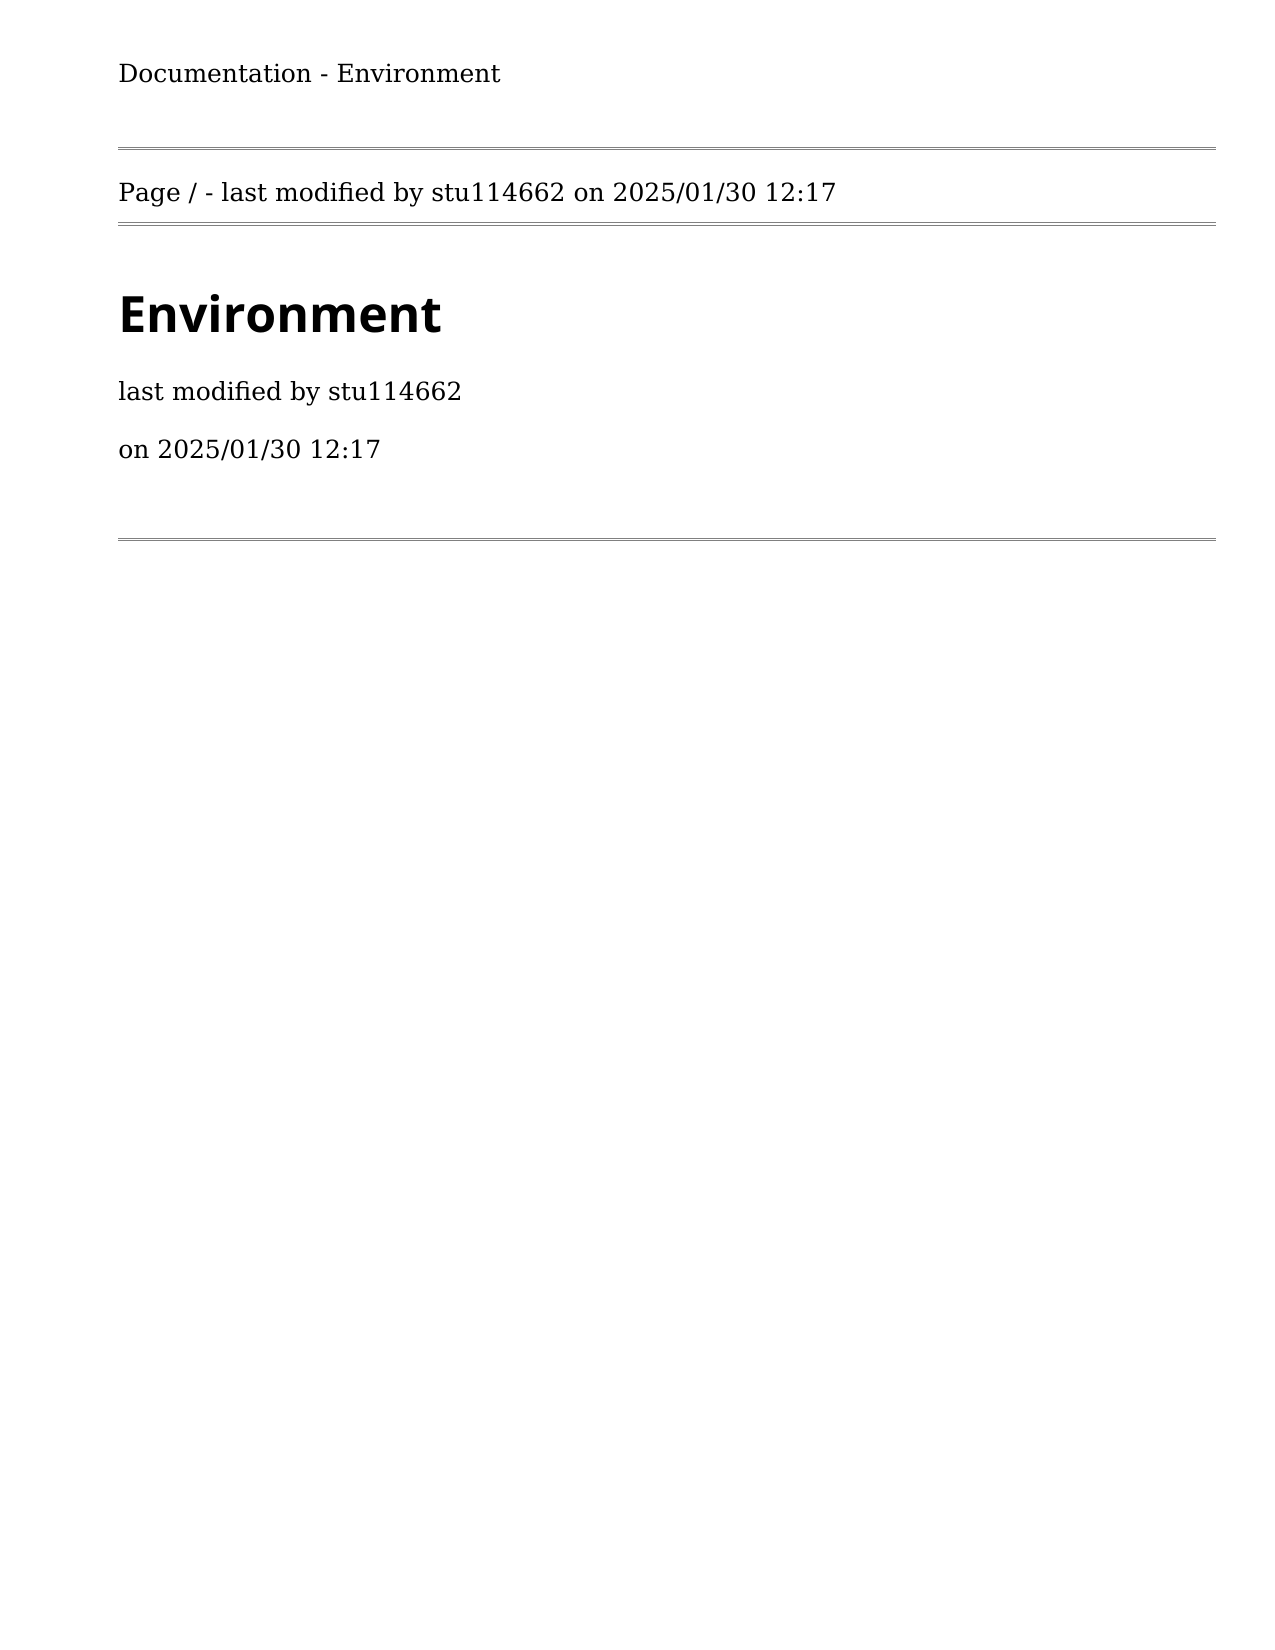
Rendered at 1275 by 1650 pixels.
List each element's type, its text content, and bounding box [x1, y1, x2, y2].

text Documentation - Environment [118, 59, 1216, 88]
subtitle Environment [118, 279, 1216, 347]
text last modified by stu114662 [118, 377, 1216, 406]
text on 2025/01/30 12:17 [118, 435, 1216, 464]
text Page / - last modified by stu114662 on 2025/01/30 12:17 [118, 179, 1216, 208]
